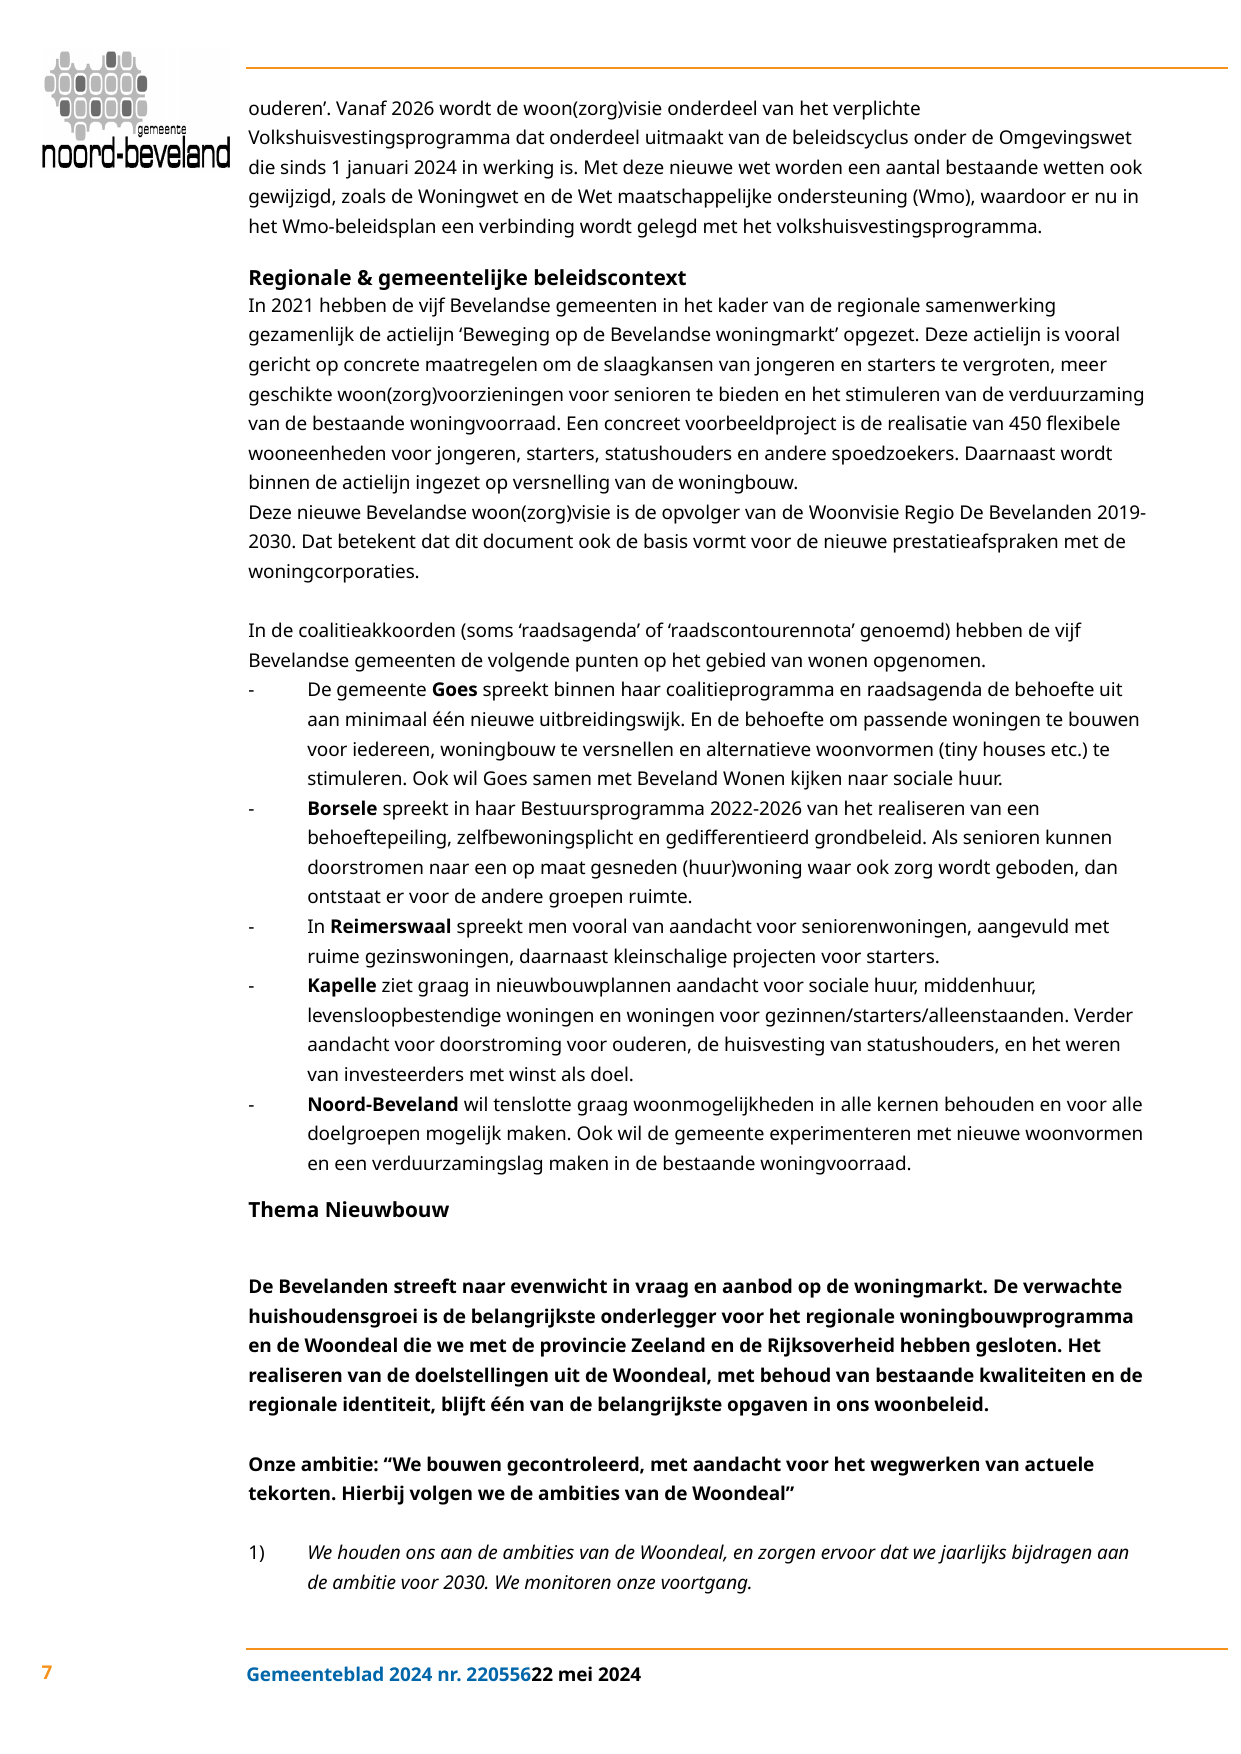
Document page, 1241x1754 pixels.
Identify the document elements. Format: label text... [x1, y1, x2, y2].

table_header We houden ons aan de ambities van de Woondeal, en zorgen ervoor dat we jaarlijks bijdragen aan de ambitie voor 2030. We monitoren onze voortgang. [248, 1540, 1152, 1595]
text De Bevelanden streeft naar evenwicht in vraag en aanbod op de woningmarkt. De verwachte huishoudensgroei is de belangrijkste onderlegger voor het regionale woningbouwprogramma en de Woondeal die we met de provincie Zeeland en de Rijksoverheid hebben gesloten. Het realiseren van de doelstellingen uit de Woondeal, met behoud van bestaande kwaliteiten en de regionale identiteit, blijft één van de belangrijkste opgaven in ons woonbeleid. [248, 1273, 1152, 1417]
text Deze nieuwe Bevelandse woon(zorg)visie is de opvolger van de Woonvisie Regio De Bevelanden 2019-2030. Dat betekent dat dit document ook de basis vormt voor de nieuwe prestatieafspraken met de woningcorporaties. [248, 499, 1152, 584]
picture [41, 47, 231, 172]
list Noord-Beveland wil tenslotte graag woonmogelijkheden in alle kernen behouden en voor alle doelgroepen mogelijk maken. Ook wil de gemeente experimenteren met nieuwe woonvormen en een verduurzamingslag maken in de bestaande woningvoorraad. [248, 1091, 1152, 1176]
list Kapelle ziet graag in nieuwbouwplannen aandacht voor sociale huur, middenhuur, levensloopbestendige woningen en woningen voor gezinnen/starters/alleenstaanden. Verder aandacht voor doorstroming voor ouderen, de huisvesting van statushouders, en het weren van investeerders met winst als doel. [248, 972, 1152, 1087]
list Borsele spreekt in haar Bestuursprogramma 2022-2026 van het realiseren van een behoeftepeiling, zelfbewoningsplicht en gedifferentieerd grondbeleid. Als senioren kunnen doorstromen naar een op maat gesneden (huur)woning waar ook zorg wordt geboden, dan ontstaat er voor de andere groepen ruimte. [248, 795, 1152, 909]
text In 2021 hebben de vijf Bevelandse gemeenten in het kader van de regionale samenwerking gezamenlijk de actielijn ‘Beweging op de Bevelandse woningmarkt’ opgezet. Deze actielijn is vooral gericht op concrete maatregelen om de slaagkansen van jongeren en starters te vergroten, meer geschikte woon(zorg)voorzieningen voor senioren te bieden en het stimuleren van de verduurzaming van de bestaande woningvoorraad. Een concreet voorbeeldproject is de realisatie van 450 flexibele wooneenheden voor jongeren, starters, statushouders en andere spoedzoekers. Daarnaast wordt binnen de actielijn ingezet op versnelling van de woningbouw. [248, 292, 1152, 495]
text ouderen’. Vanaf 2026 wordt de woon(zorg)visie onderdeel van het verplichte Volkshuisvestingsprogramma dat onderdeel uitmaakt van de beleidscyclus onder de Omgevingswet die sinds 1 januari 2024 in werking is. Met deze nieuwe wet worden een aantal bestaande wetten ook gewijzigd, zoals de Woningwet en de Wet maatschappelijke ondersteuning (Wmo), waardoor er nu in het Wmo-beleidsplan een verbinding wordt gelegd met het volkshuisvestingsprogramma. [248, 95, 1152, 239]
list De gemeente Goes spreekt binnen haar coalitieprogramma en raadsagenda de behoefte uit aan minimaal één nieuwe uitbreidingswijk. En de behoefte om passende woningen te bouwen voor iedereen, woningbouw te versnellen en alternatieve woonvormen (tiny houses etc.) te stimuleren. Ook wil Goes samen met Beveland Wonen kijken naar sociale huur. [248, 677, 1152, 791]
text Regionale & gemeentelijke beleidscontext [248, 263, 1152, 292]
text In de coalitieakkoorden (soms ‘raadsagenda’ of ‘raadscontourennota’ genoemd) hebben de vijf Bevelandse gemeenten de volgende punten op het gebied van wonen opgenomen. [248, 617, 1152, 673]
text Onze ambitie: “We bouwen gecontroleerd, met aandacht voor het wegwerken van actuele tekorten. Hierbij volgen we de ambities van de Woondeal” [248, 1451, 1152, 1506]
text Thema Nieuwbouw [248, 1196, 1152, 1224]
list In Reimerswaal spreekt men vooral van aandacht voor seniorenwoningen, aangevuld met ruime gezinswoningen, daarnaast kleinschalige projecten voor starters. [248, 913, 1152, 968]
